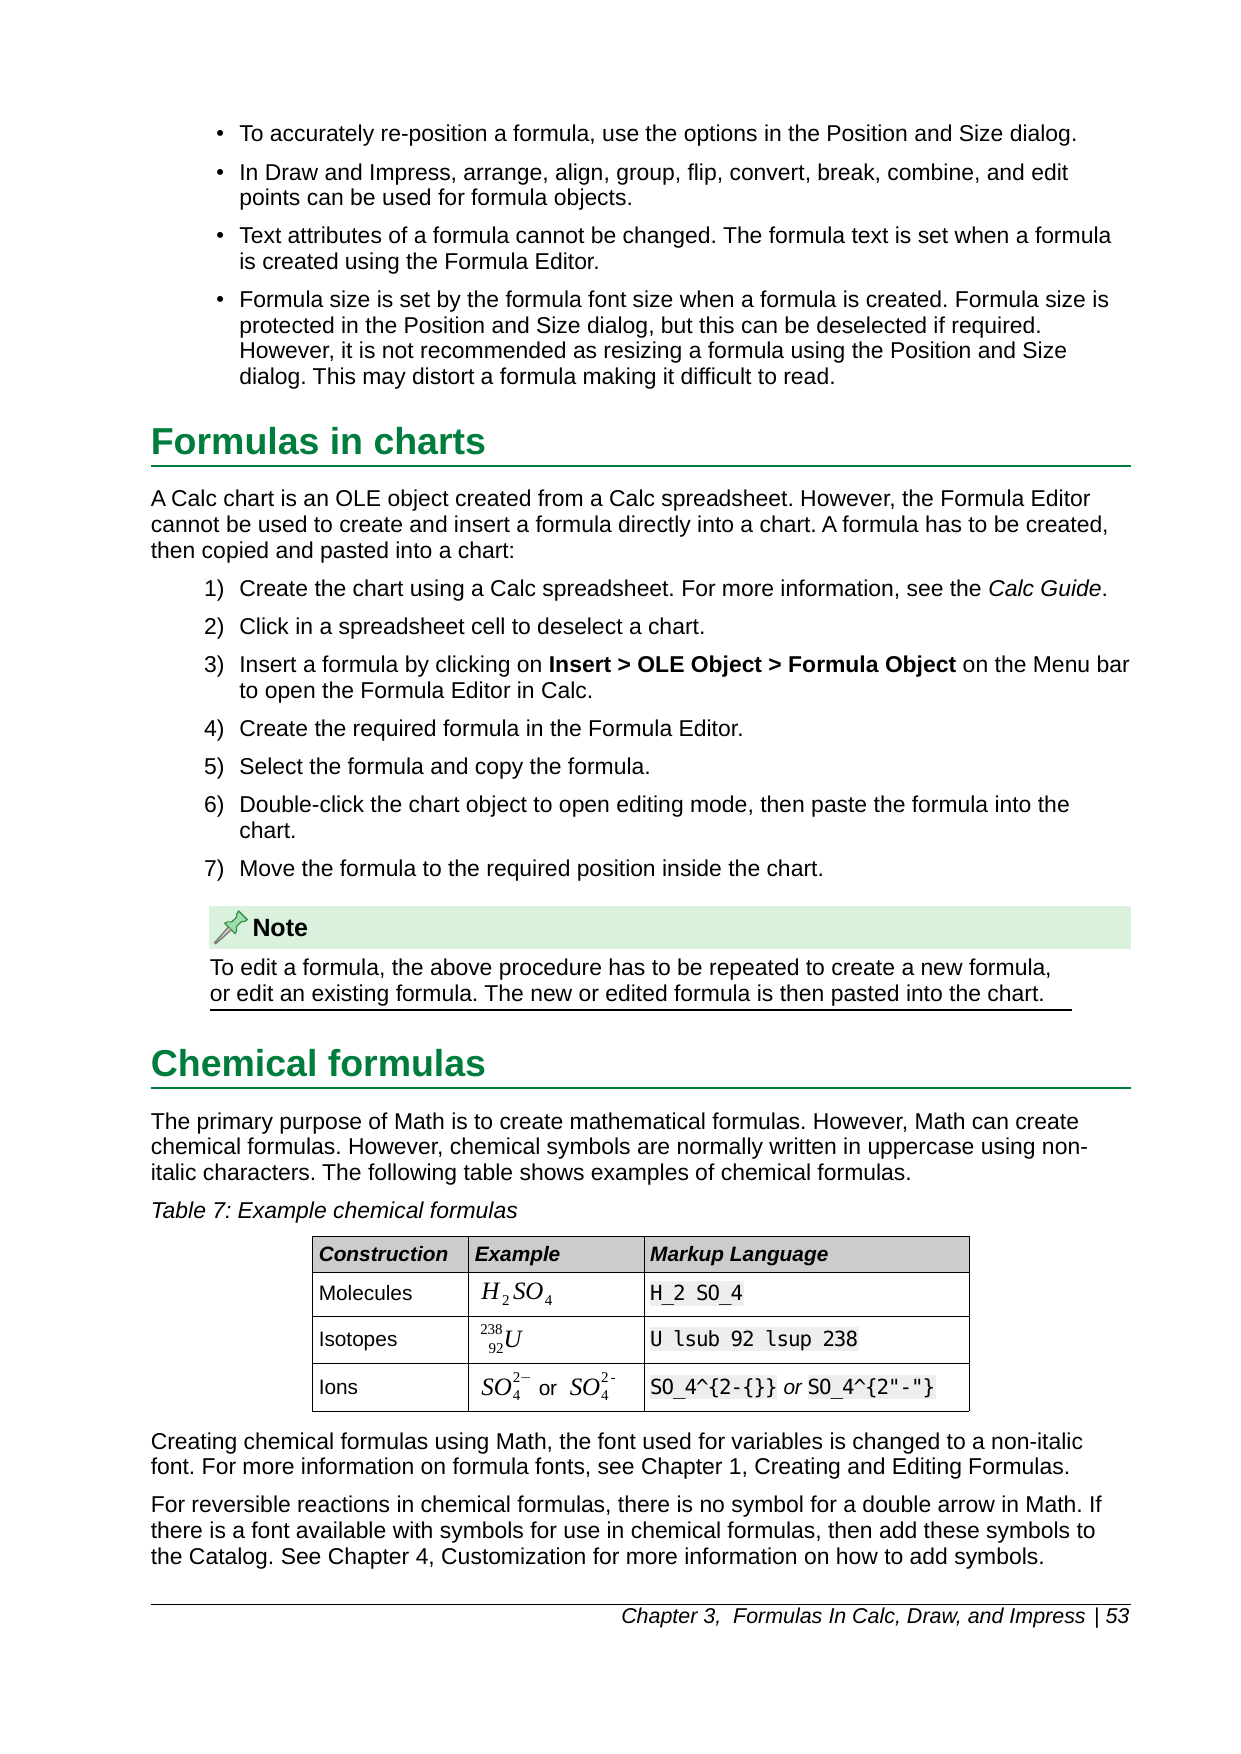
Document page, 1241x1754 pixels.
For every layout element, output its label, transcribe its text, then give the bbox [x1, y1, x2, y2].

table_cell SO_4^{2-{}} or SO_4^{2"-"} [645, 1364, 969, 1411]
text The primary purpose of Math is to create mathematical formulas. However, Math can create chemical formulas. However, chemical symbols are normally written in uppercase using non-italic characters. The following table shows examples of chemical formulas. [151, 1108, 1131, 1185]
list In Draw and Impress, arrange, align, group, flip, convert, break, combine, and edit points can be used for formula objects. [224, 159, 1131, 210]
subtitle Note [209, 906, 1131, 949]
table_cell [469, 1317, 644, 1363]
table_header Construction [313, 1237, 468, 1272]
subtitle Formulas in charts [151, 420, 1131, 465]
table_cell or [469, 1364, 644, 1411]
table_cell Molecules [313, 1273, 468, 1316]
table_cell H_2 SO_4 [645, 1273, 969, 1316]
list Text attributes of a formula cannot be changed. The formula text is set when a formula is created using the Formula Editor. [224, 223, 1131, 274]
table_cell [469, 1273, 644, 1316]
text For reversible reactions in chemical formulas, there is no symbol for a double arrow in Math. If there is a font available with symbols for use in chemical formulas, then add these symbols to the Catalog. See Chapter 4, Customization for more information on how to add symbols. [151, 1492, 1131, 1569]
list Insert a formula by clicking on Insert > OLE Object > Formula Object on the Menu bar to open the Formula Editor in Calc. [224, 652, 1131, 703]
list Formula size is set by the formula font size when a formula is created. Formula size is protected in the Position and Size dialog, but this can be deselected if required. However, it is not recommended as resizing a formula using the Position and Size dialog. This may distort a formula making it difficult to read. [224, 287, 1131, 389]
list Move the formula to the required position inside the chart. [224, 856, 1131, 881]
list Select the formula and copy the formula. [224, 754, 1131, 779]
table_cell Ions [313, 1364, 468, 1411]
text To edit a formula, the above procedure has to be repeated to create a new formula, or edit an existing formula. The new or edited formula is then pasted into the chart. [209, 955, 1072, 1011]
list Click in a spreadsheet cell to deselect a chart. [224, 614, 1131, 639]
table_header Markup Language [645, 1237, 969, 1272]
text Creating chemical formulas using Math, the font used for variables is changed to a non-italic font. For more information on formula fonts, see Chapter 1, Creating and Editing Formulas. [151, 1428, 1131, 1480]
list Create the chart using a Calc spreadsheet. For more information, see the Calc Guide. [224, 576, 1131, 601]
table_cell U lsub 92 lsup 238 [645, 1317, 969, 1363]
list Create the required formula in the Formula Editor. [224, 716, 1131, 741]
table_cell Isotopes [313, 1317, 468, 1363]
table_header Example [469, 1237, 644, 1272]
list To accurately re-position a formula, use the options in the Position and Size dialog. [224, 121, 1131, 147]
text A Calc chart is an OLE object created from a Calc spreadsheet. However, the Formula Editor cannot be used to create and insert a formula directly into a chart. A formula has to be created, then copied and pasted into a chart: [151, 486, 1131, 563]
subtitle Chemical formulas [151, 1043, 1131, 1087]
list Double-click the chart object to open editing mode, then paste the formula into the chart. [224, 792, 1131, 843]
text Table 7: Example chemical formulas [151, 1198, 1131, 1223]
